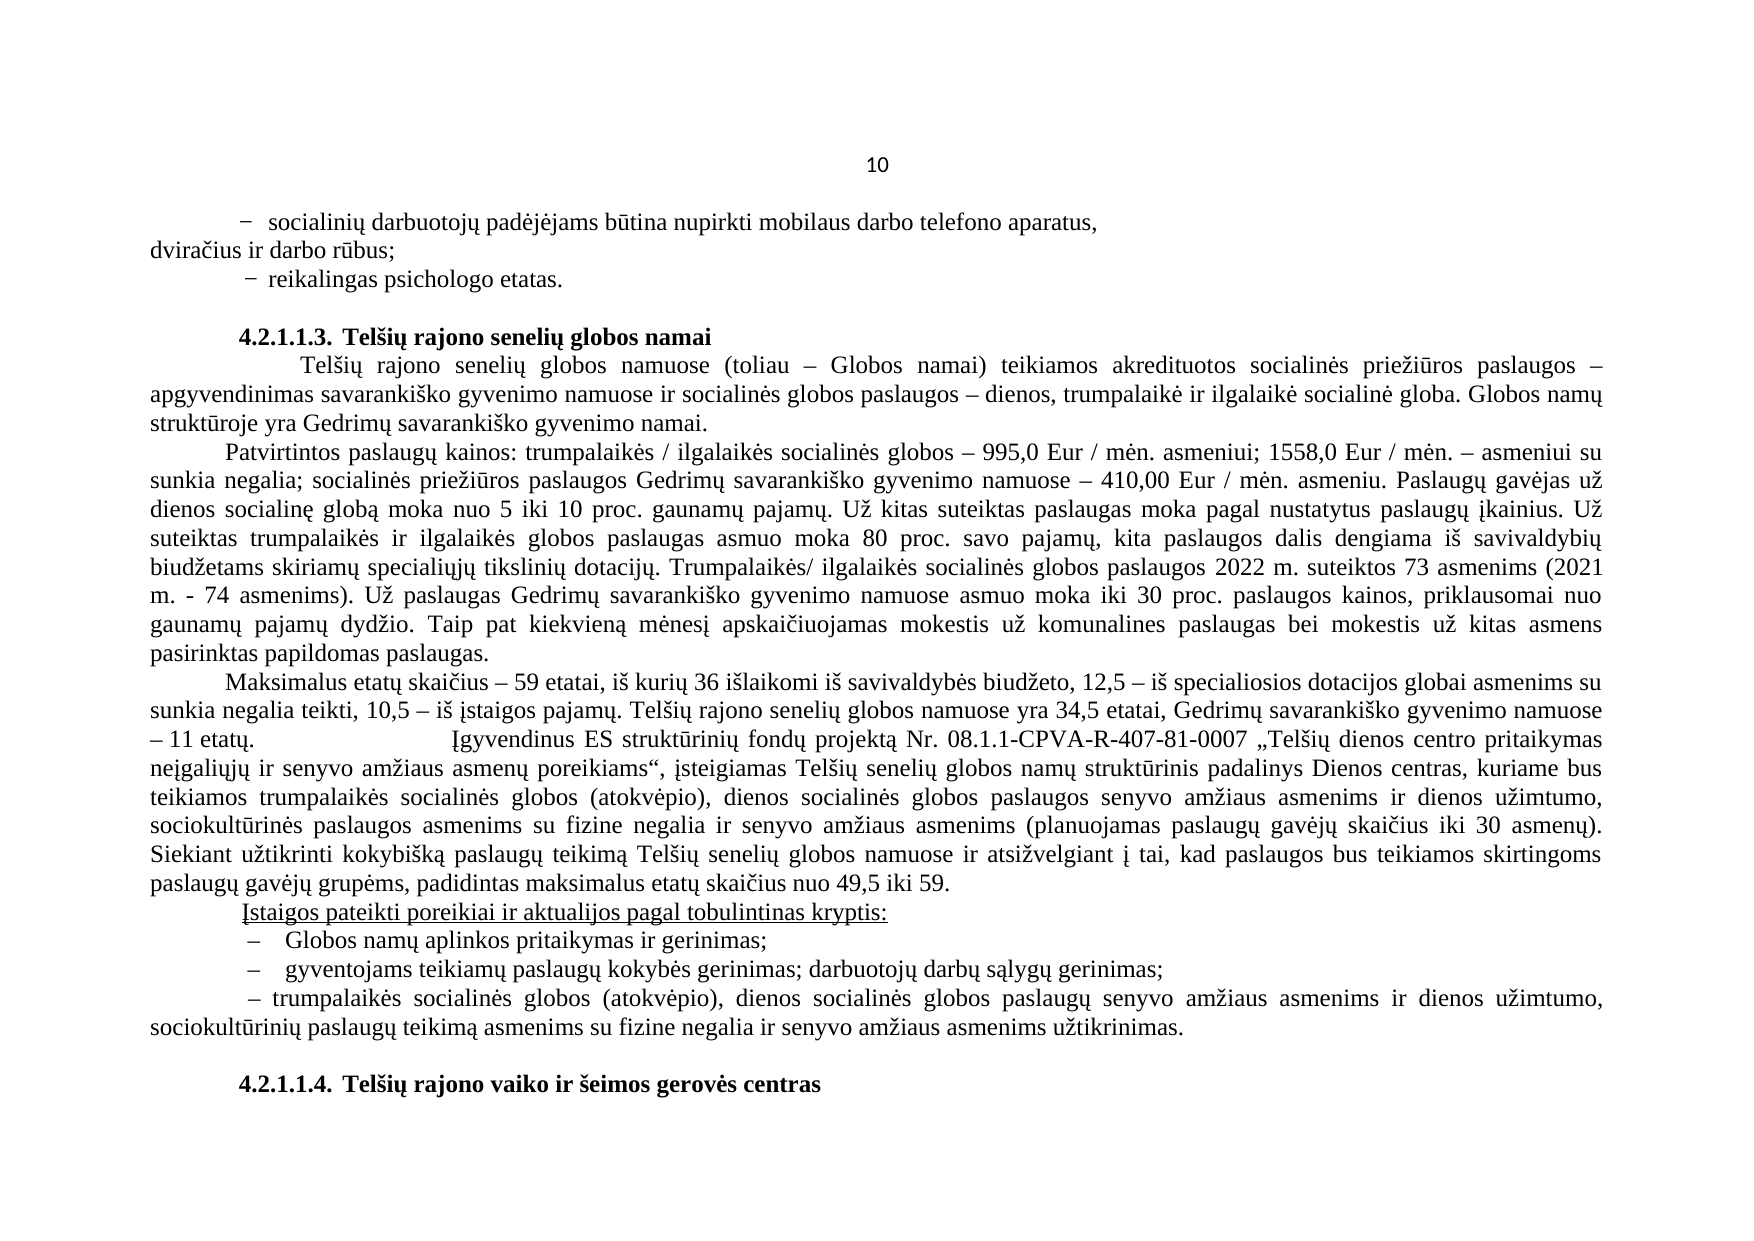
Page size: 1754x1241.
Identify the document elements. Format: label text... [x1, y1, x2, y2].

text Maksimalus etatų skaičius – 59 etatai, iš kurių 36 išlaikomi iš savivaldybės biudžeto, 12,5 – iš specialiosios dotacijos globai asmenims su sunkia negalia teikti, 10,5 – iš įstaigos pajamų. Telšių rajono senelių globos namuose yra 34,5 etatai, Gedrimų savarankiško gyvenimo namuose – 11 etatų. Įgyvendinus ES struktūrinių fondų projektą Nr. 08.1.1-CPVA-R-407-81-0007 „Telšių dienos centro pritaikymas neįgaliųjų ir senyvo amžiaus asmenų poreikiams“, įsteigiamas Telšių senelių globos namų struktūrinis padalinys Dienos centras, kuriame bus teikiamos trumpalaikės socialinės globos (atokvėpio), dienos socialinės globos paslaugos senyvo amžiaus asmenims ir dienos užimtumo, sociokultūrinės paslaugos asmenims su fizine negalia ir senyvo amžiaus asmenims (planuojamas paslaugų gavėjų skaičius iki 30 asmenų). Siekiant užtikrinti kokybišką paslaugų teikimą Telšių senelių globos namuose ir atsižvelgiant į tai, kad paslaugos bus teikiamos skirtingoms paslaugų gavėjų grupėms, padidintas maksimalus etatų skaičius nuo 49,5 iki 59. [150, 667, 1604, 897]
text – Globos namų aplinkos pritaikymas ir gerinimas; [247, 926, 1604, 954]
subtitle 4.2.1.1.4. Telšių rajono vaiko ir šeimos gerovės centras [239, 1069, 1539, 1098]
text dviračius ir darbo rūbus; [150, 236, 1604, 264]
text Patvirtintos paslaugų kainos: trumpalaikės / ilgalaikės socialinės globos – 995,0 Eur / mėn. asmeniui; 1558,0 Eur / mėn. – asmeniui su sunkia negalia; socialinės priežiūros paslaugos Gedrimų savarankiško gyvenimo namuose – 410,00 Eur / mėn. asmeniu. Paslaugų gavėjas už dienos socialinę globą moka nuo 5 iki 10 proc. gaunamų pajamų. Už kitas suteiktas paslaugas moka pagal nustatytus paslaugų įkainius. Už suteiktas trumpalaikės ir ilgalaikės globos paslaugas asmuo moka 80 proc. savo pajamų, kita paslaugos dalis dengiama iš savivaldybių biudžetams skiriamų specialiųjų tikslinių dotacijų. Trumpalaikės/ ilgalaikės socialinės globos paslaugos 2022 m. suteiktos 73 asmenims (2021 m. - 74 asmenims). Už paslaugas Gedrimų savarankiško gyvenimo namuose asmuo moka iki 30 proc. paslaugos kainos, priklausomai nuo gaunamų pajamų dydžio. Taip pat kiekvieną mėnesį apskaičiuojamas mokestis už komunalines paslaugas bei mokestis už kitas asmens pasirinktas papildomas paslaugas. [150, 437, 1604, 667]
subtitle 4.2.1.1.3. Telšių rajono senelių globos namai [239, 322, 1539, 351]
text Įstaigos pateikti poreikiai ir aktualijos pagal tobulintinas kryptis: [150, 897, 1604, 926]
text – gyventojams teikiamų paslaugų kokybės gerinimas; darbuotojų darbų sąlygų gerinimas; [247, 954, 1604, 983]
text − reikalingas psichologo etatas. [244, 264, 1604, 293]
text – trumpalaikės socialinės globos (atokvėpio), dienos socialinės globos paslaugų senyvo amžiaus asmenims ir dienos užimtumo, sociokultūrinių paslaugų teikimą asmenims su fizine negalia ir senyvo amžiaus asmenims užtikrinimas. [150, 983, 1604, 1041]
text Telšių rajono senelių globos namuose (toliau – Globos namai) teikiamos akredituotos socialinės priežiūros paslaugos – apgyvendinimas savarankiško gyvenimo namuose ir socialinės globos paslaugos – dienos, trumpalaikė ir ilgalaikė socialinė globa. Globos namų struktūroje yra Gedrimų savarankiško gyvenimo namai. [150, 351, 1604, 437]
text − socialinių darbuotojų padėjėjams būtina nupirkti mobilaus darbo telefono aparatus, [239, 207, 1604, 236]
